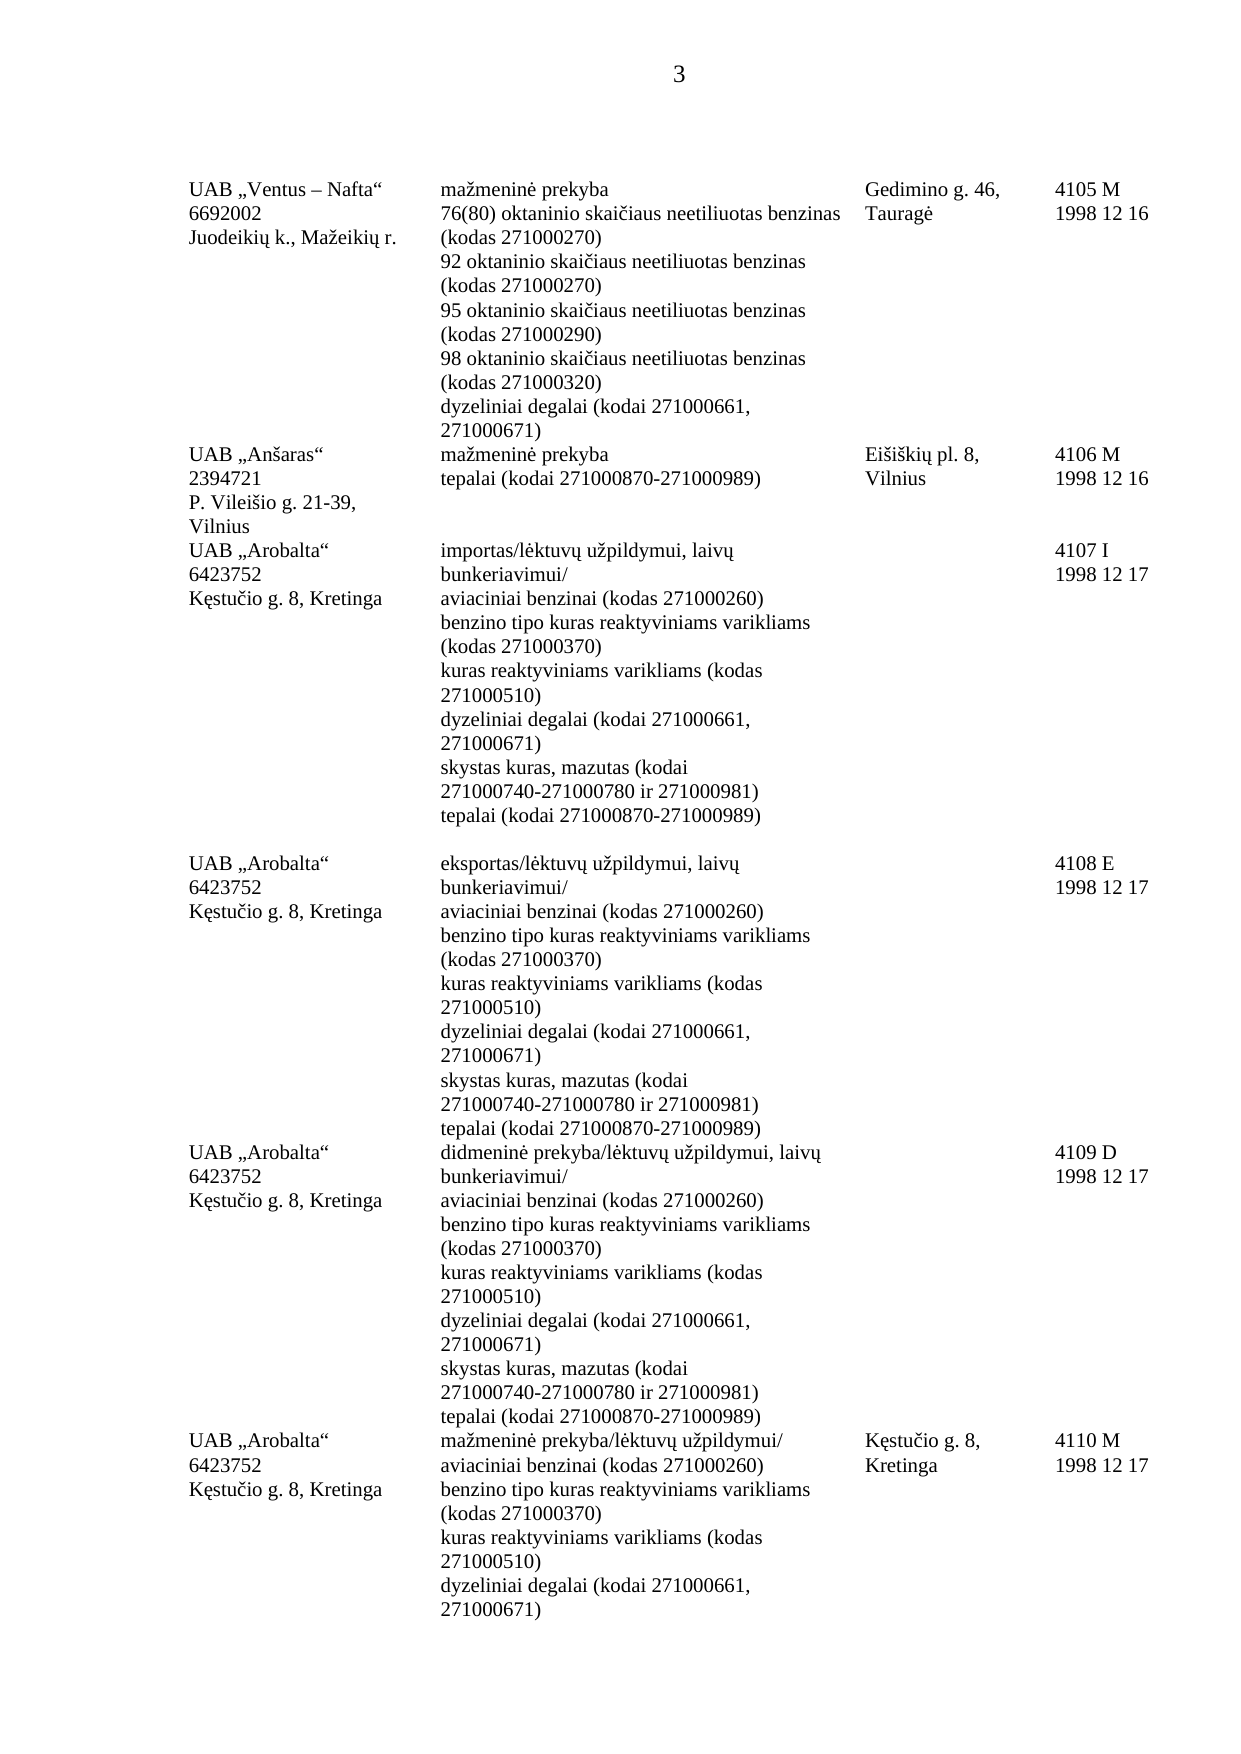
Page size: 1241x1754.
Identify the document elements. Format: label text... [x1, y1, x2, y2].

table_cell eksportas/lėktuvų užpildymui, laivų bunkeriavimui/ aviaciniai benzinai (kodas 271000260) benzino tipo kuras reaktyviniams varikliams (kodas 271000370) kuras reaktyviniams varikliams (kodas 271000510) dyzeliniai degalai (kodai 271000661, 271000671) skystas kuras, mazutas (kodai 271000740-271000780 ir 271000981) tepalai (kodai 271000870-271000989) [429, 851, 853, 1140]
table_cell [854, 1140, 1043, 1428]
table_cell 4106 M 1998 12 16 [1044, 442, 1181, 538]
table_cell 4110 M 1998 12 17 [1044, 1429, 1181, 1621]
table_cell 4109 D 1998 12 17 [1044, 1140, 1181, 1428]
table_cell UAB „Ventus – Nafta“ 6692002 Juodeikių k., Mažeikių r. [177, 177, 429, 442]
table_cell UAB „Arobalta“ 6423752 Kęstučio g. 8, Kretinga [177, 1429, 429, 1621]
table_cell [854, 851, 1043, 1140]
table_cell Gedimino g. 46, Tauragė [854, 177, 1043, 442]
table_cell mažmeninė prekyba tepalai (kodai 271000870-271000989) [429, 442, 853, 538]
table_cell [854, 538, 1043, 851]
table_cell Eišiškių pl. 8, Vilnius [854, 442, 1043, 538]
table_cell 4105 M 1998 12 16 [1044, 177, 1181, 442]
table_cell didmeninė prekyba/lėktuvų užpildymui, laivų bunkeriavimui/ aviaciniai benzinai (kodas 271000260) benzino tipo kuras reaktyviniams varikliams (kodas 271000370) kuras reaktyviniams varikliams (kodas 271000510) dyzeliniai degalai (kodai 271000661, 271000671) skystas kuras, mazutas (kodai 271000740-271000780 ir 271000981) tepalai (kodai 271000870-271000989) [429, 1140, 853, 1428]
table_cell importas/lėktuvų užpildymui, laivų bunkeriavimui/ aviaciniai benzinai (kodas 271000260) benzino tipo kuras reaktyviniams varikliams (kodas 271000370) kuras reaktyviniams varikliams (kodas 271000510) dyzeliniai degalai (kodai 271000661, 271000671) skystas kuras, mazutas (kodai 271000740-271000780 ir 271000981) tepalai (kodai 271000870-271000989) [429, 538, 853, 851]
table_cell UAB „Arobalta“ 6423752 Kęstučio g. 8, Kretinga [177, 851, 429, 1140]
table_cell UAB „Arobalta“ 6423752 Kęstučio g. 8, Kretinga [177, 538, 429, 851]
table_cell 4108 E 1998 12 17 [1044, 851, 1181, 1140]
table_cell UAB „Anšaras“ 2394721 P. Vileišio g. 21-39, Vilnius [177, 442, 429, 538]
table_cell UAB „Arobalta“ 6423752 Kęstučio g. 8, Kretinga [177, 1140, 429, 1428]
table_cell 4107 I 1998 12 17 [1044, 538, 1181, 851]
table_cell Kęstučio g. 8, Kretinga [854, 1429, 1043, 1621]
table_cell mažmeninė prekyba 76(80) oktaninio skaičiaus neetiliuotas benzinas (kodas 271000270) 92 oktaninio skaičiaus neetiliuotas benzinas (kodas 271000270) 95 oktaninio skaičiaus neetiliuotas benzinas (kodas 271000290) 98 oktaninio skaičiaus neetiliuotas benzinas (kodas 271000320) dyzeliniai degalai (kodai 271000661, 271000671) [429, 177, 853, 442]
table_cell mažmeninė prekyba/lėktuvų užpildymui/ aviaciniai benzinai (kodas 271000260) benzino tipo kuras reaktyviniams varikliams (kodas 271000370) kuras reaktyviniams varikliams (kodas 271000510) dyzeliniai degalai (kodai 271000661, 271000671) [429, 1429, 853, 1621]
